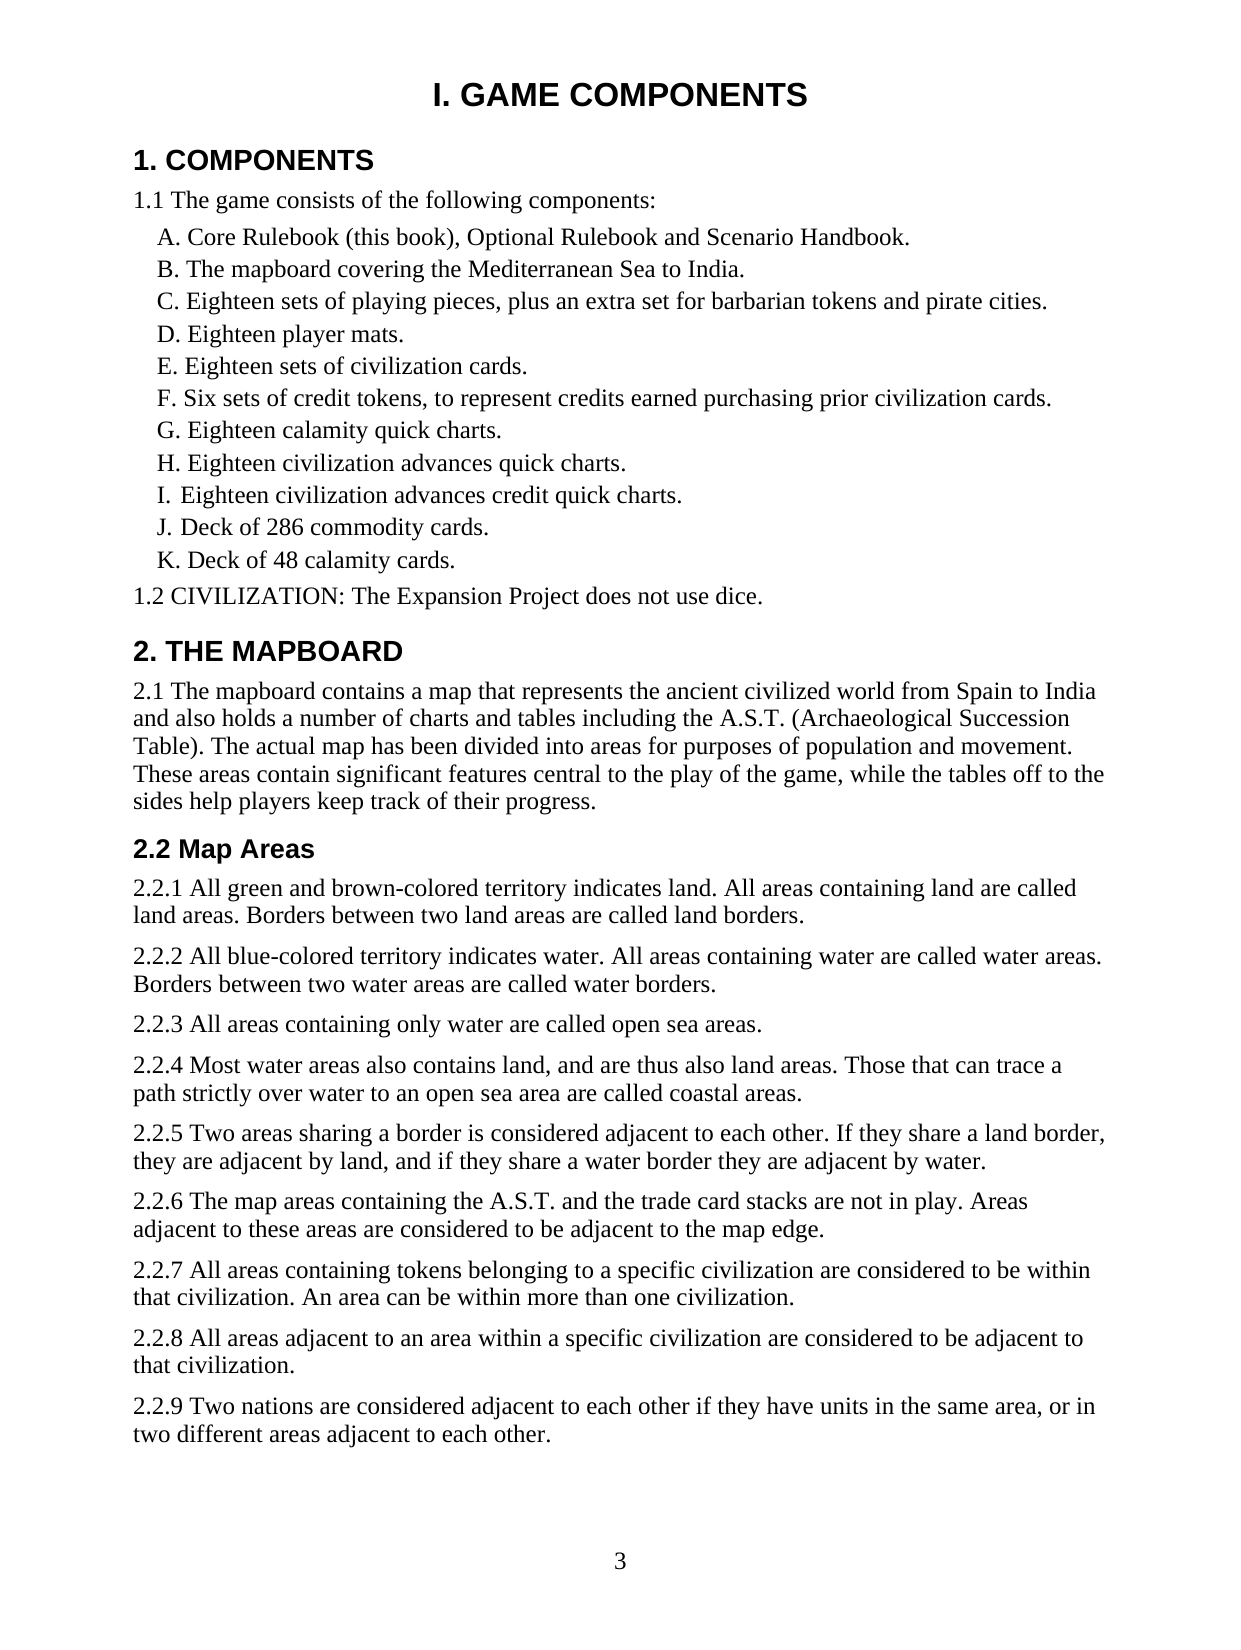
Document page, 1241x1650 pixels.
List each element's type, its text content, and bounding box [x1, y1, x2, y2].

text 2.2.3 All areas containing only water are called open sea areas. [133, 1009, 1107, 1038]
subtitle 2. The Mapboard [133, 633, 1107, 667]
text 2.2.9 Two nations are considered adjacent to each other if they have units in the same area, or in two different areas adjacent to each other. [133, 1391, 1107, 1447]
list Eighteen sets of civilization cards. [157, 351, 1107, 380]
list Deck of 48 calamity cards. [157, 545, 1107, 573]
text 1.2 CIVILIZATION: The Expansion Project does not use dice. [133, 581, 1107, 610]
list Eighteen calamity quick charts. [157, 416, 1107, 444]
subtitle 2.2 Map Areas [133, 833, 1107, 864]
subtitle 1. Components [133, 143, 1107, 176]
text 2.2.6 The map areas containing the A.S.T. and the trade card stacks are not in play. Areas adjacent to these areas are considered to be adjacent to the map edge. [133, 1186, 1107, 1243]
text 2.2.8 All areas adjacent to an area within a specific civilization are considered to be adjacent to that civilization. [133, 1323, 1107, 1379]
text 2.2.1 All green and brown-colored territory indicates land. All areas containing land are called land areas. Borders between two land areas are called land borders. [133, 873, 1107, 929]
text 1.1 The game consists of the following components: [133, 185, 1107, 214]
list Eighteen sets of playing pieces, plus an extra set for barbarian tokens and pirate cities. [157, 286, 1107, 315]
list Eighteen player mats. [157, 319, 1107, 347]
list Six sets of credit tokens, to represent credits earned purchasing prior civilization cards. [157, 383, 1107, 412]
list Deck of 286 commodity cards. [157, 512, 1107, 541]
text 2.2.7 All areas containing tokens belonging to a specific civilization are considered to be within that civilization. An area can be within more than one civilization. [133, 1255, 1107, 1311]
subtitle I. Game Components [133, 75, 1107, 113]
text 2.2.4 Most water areas also contains land, and are thus also land areas. Those that can trace a path strictly over water to an open sea area are called coastal areas. [133, 1050, 1107, 1106]
list Eighteen civilization advances credit quick charts. [157, 480, 1107, 509]
text 2.2.2 All blue-colored territory indicates water. All areas containing water are called water areas. Borders between two water areas are called water borders. [133, 941, 1107, 997]
list Eighteen civilization advances quick charts. [157, 448, 1107, 477]
list The mapboard covering the Mediterranean Sea to India. [157, 254, 1107, 283]
list Core Rulebook (this book), Optional Rulebook and Scenario Handbook. [157, 222, 1107, 251]
text 2.2.5 Two areas sharing a border is considered adjacent to each other. If they share a land border, they are adjacent by land, and if they share a water border they are adjacent by water. [133, 1118, 1107, 1174]
text 2.1 The mapboard contains a map that represents the ancient civilized world from Spain to India and also holds a number of charts and tables including the A.S.T. (Archaeological Succession Table). The actual map has been divided into areas for purposes of population and movement. These areas contain significant features central to the play of the game, while the tables off to the sides help players keep track of their progress. [133, 676, 1107, 815]
